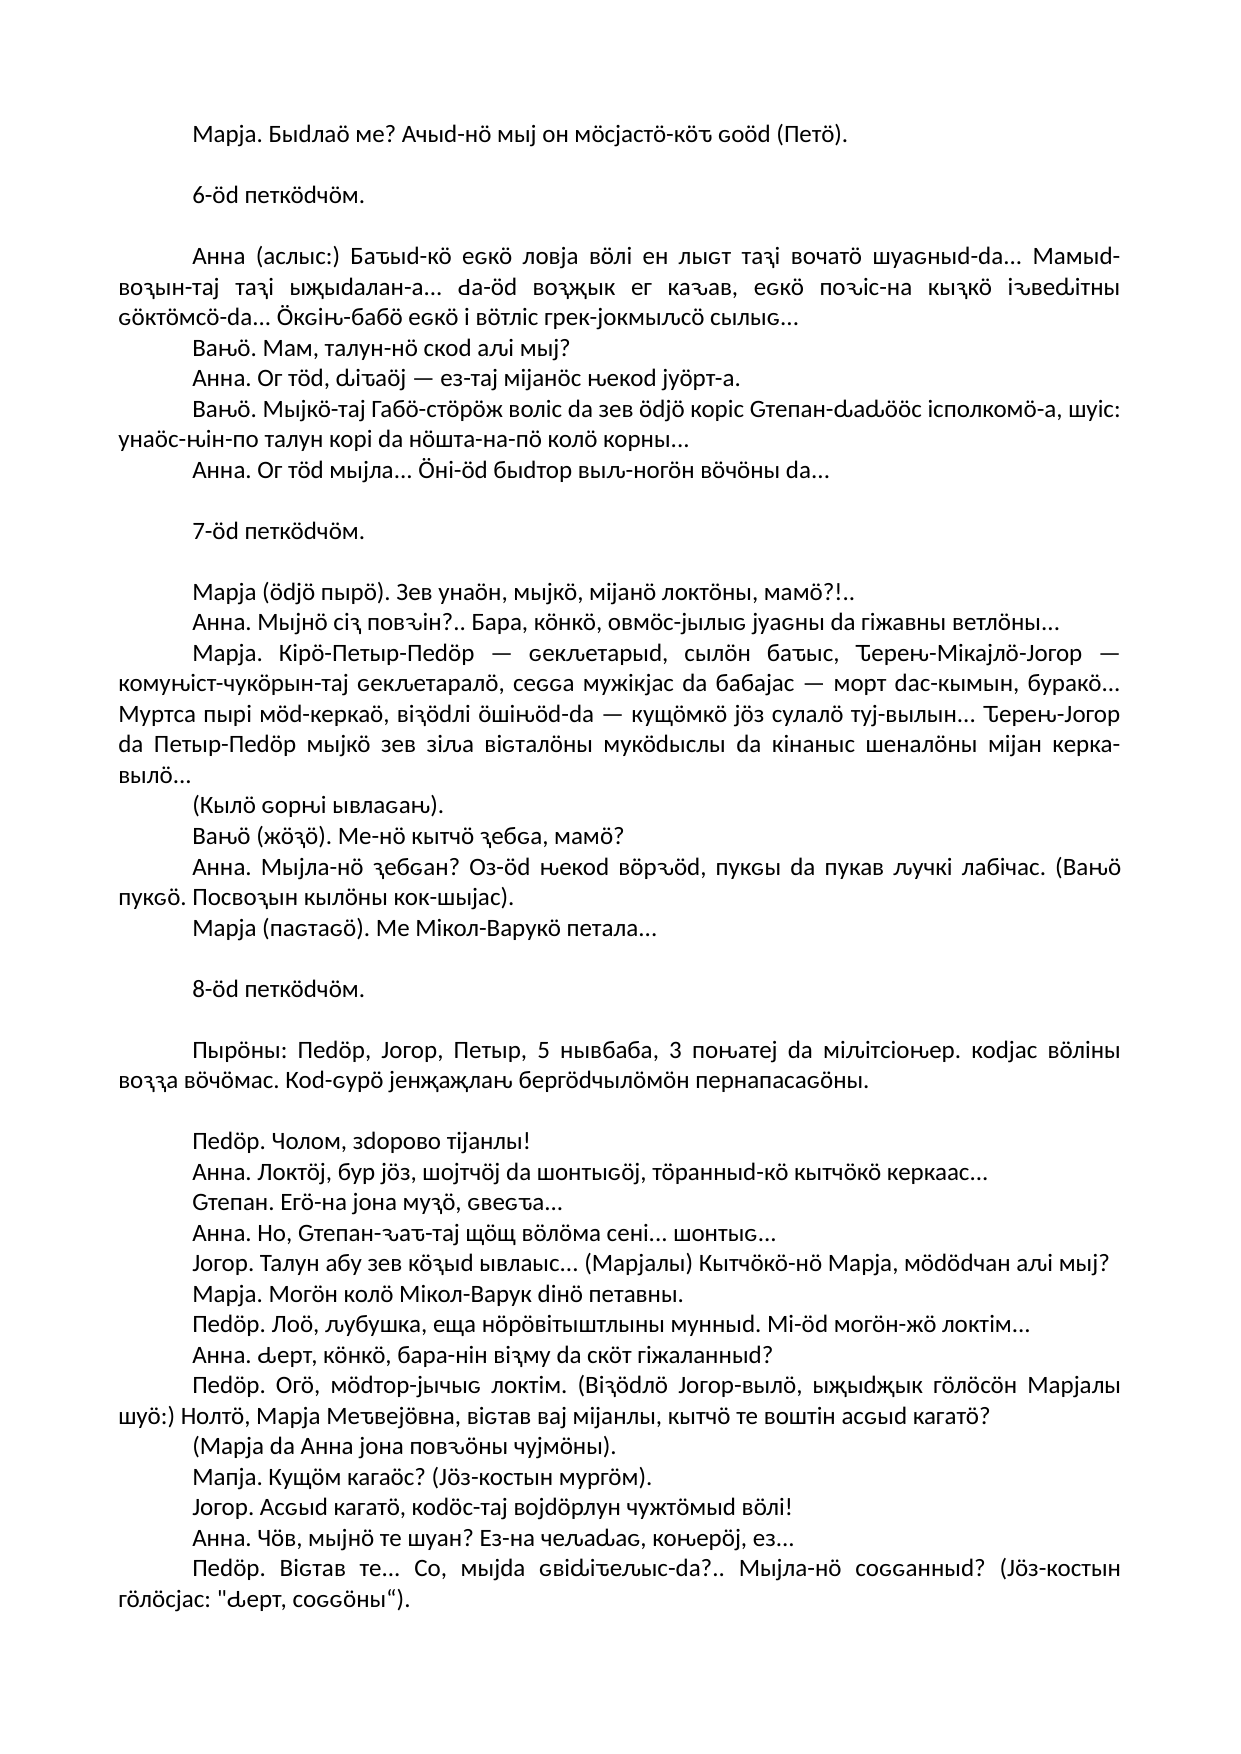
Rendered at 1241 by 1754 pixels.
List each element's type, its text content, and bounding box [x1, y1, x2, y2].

text Пеԁӧр. Лоӧ, ԉубушка, еща нӧрӧвітыштлыны мунныԁ. Мі-ӧԁ могӧн-жӧ локтім... [118, 1308, 1122, 1339]
text Анна (аслыс:) Баԏыԁ-кӧ еԍкӧ ловја вӧлі ен лыԍт таԇі вочатӧ шуаԍныԁ-ԁа... Мамыԁ-воԇын-тај таԇі ыҗыԁалан-а... Ԁа-ӧԁ воԇҗык ег каԅав, еԍкӧ поԅіс-на кыԇкӧ іԅвеԃітны ԍӧктӧмсӧ-ԁа... Ӧкԍіԋ-бабӧ еԍкӧ і вӧтліс грек-јокмыԉсӧ сылыԍ... [118, 240, 1122, 332]
text Марја. Могӧн колӧ Мікол-Варук ԁінӧ петавны. [118, 1278, 1122, 1308]
text 8-ӧԁ петкӧԁчӧм. [118, 973, 1122, 1003]
text Пеԁӧр. Віԍтав те... Со, мыјԁа ԍвіԃіԏеԉыс-ԁа?.. Мыјла-нӧ соԍԍанныԁ? (Јӧз-костын гӧлӧсјас: "Ԃерт, соԍԍӧны“). [118, 1553, 1122, 1614]
text Марја. Быԁлаӧ ме? Ачыԁ-нӧ мыј он мӧсјастӧ-кӧԏ ԍоӧԁ (Петӧ). [118, 118, 1122, 149]
text Марја (паԍтаԍӧ). Ме Мікол-Варукӧ петала... [118, 912, 1122, 942]
text Ԍтепан. Егӧ-на јона муԇӧ, ԍвеԍԏа... [118, 1186, 1122, 1217]
text Пеԁӧр. Огӧ, мӧԁтор-јычыԍ локтім. (Віԇӧԁлӧ Јогор-вылӧ, ыҗыԁҗык гӧлӧсӧн Марјалы шуӧ:) Нолтӧ, Марја Меԏвејӧвна, віԍтав вај міјанлы, кытчӧ те воштін асԍыԁ кагатӧ? [118, 1369, 1122, 1431]
text Анна. Чӧв, мыјнӧ те шуан? Ез-на чеԉаԃаԍ, коԋерӧј, ез... [118, 1522, 1122, 1553]
text Ваԋӧ. Мам, талун-нӧ скоԁ аԉі мыј? [118, 332, 1122, 362]
text Ваԋӧ. Мыјкӧ-тај Габӧ-стӧрӧж воліс ԁа зев ӧԁјӧ коріс Ԍтепан-ԃаԃӧӧс ісполкомӧ-а, шуіс: унаӧс-ԋін-по талун корі ԁа нӧшта-на-пӧ колӧ корны... [118, 393, 1122, 454]
text Пырӧны: Пеԁӧр, Јогор, Петыр, 5 нывбаба, 3 поԋатеј ԁа міԉітсіоԋер. коԁјас вӧліны воԇԇа вӧчӧмас. Коԁ-ԍурӧ јенҗаҗлаԋ бергӧԁчылӧмӧн пернапасаԍӧны. [118, 1034, 1122, 1095]
text Јогор. Асԍыԁ кагатӧ, коԁӧс-тај војԁӧрлун чужтӧмыԁ вӧлі! [118, 1492, 1122, 1522]
text Ваԋӧ (жӧԇӧ). Ме-нӧ кытчӧ ԇебԍа, мамӧ? [118, 820, 1122, 851]
text 7-ӧԁ петкӧԁчӧм. [118, 515, 1122, 545]
text (Марја ԁа Анна јона повԅӧны чујмӧны). [118, 1431, 1122, 1461]
text Анна. Но, Ԍтепан-ԅаԏ-тај щӧщ вӧлӧма сені... шонтыԍ... [118, 1217, 1122, 1247]
text Пеԁӧр. Чолом, зԁорово тіјанлы! [118, 1125, 1122, 1156]
text Анна. Мыјла-нӧ ԇебԍан? Оз-ӧԁ ԋекоԁ вӧрԅӧԁ, пукԍы ԁа пукав ԉучкі лабічас. (Ваԋӧ пукԍӧ. Посвоԇын кылӧны кок-шыјас). [118, 851, 1122, 912]
text Анна. Локтӧј, бур јӧз, шојтчӧј ԁа шонтыԍӧј, тӧранныԁ-кӧ кытчӧкӧ керкаас... [118, 1156, 1122, 1186]
text Анна. Ог тӧԁ мыјла... Ӧні-ӧԁ быԁтор выԉ-ногӧн вӧчӧны ԁа... [118, 454, 1122, 484]
text Мапја. Кущӧм кагаӧс? (Јӧз-костын мургӧм). [118, 1461, 1122, 1492]
text Марја. Кірӧ-Петыр-Пеԁӧр — ԍекԉетарыԁ, сылӧн баԏыс, Ԏереԋ-Мікајлӧ-Јогор — комуԋіст-чукӧрын-тај ԍекԉетаралӧ, сеԍԍа мужікјас ԁа бабајас — морт ԁас-кымын, буракӧ... Муртса пырі мӧԁ-керкаӧ, віԇӧԁлі ӧшіԋӧԁ-ԁа — кущӧмкӧ јӧз сулалӧ туј-вылын... Ԏереԋ-Јогор ԁа Петыр-Пеԁӧр мыјкӧ зев зіԉа віԍталӧны мукӧԁыслы ԁа кінаныс шеналӧны міјан керка-вылӧ... [118, 637, 1122, 789]
text 6-ӧԁ петкӧԁчӧм. [118, 179, 1122, 210]
text Анна. Ог тӧԁ, ԃіԏаӧј — ез-тај міјанӧс ԋекоԁ јуӧрт-а. [118, 362, 1122, 393]
text Анна. Ԃерт, кӧнкӧ, бара-нін віԇму ԁа скӧт гіжаланныԁ? [118, 1339, 1122, 1369]
text Јогор. Талун абу зев кӧԇыԁ ывлаыс... (Марјалы) Кытчӧкӧ-нӧ Марја, мӧԁӧԁчан аԉі мыј? [118, 1247, 1122, 1278]
text Марја (ӧԁјӧ пырӧ). Зев унаӧн, мыјкӧ, міјанӧ локтӧны, мамӧ?!.. [118, 576, 1122, 606]
text (Кылӧ ԍорԋі ывлаԍаԋ). [118, 789, 1122, 820]
text Анна. Мыјнӧ сіԇ повԅін?.. Бара, кӧнкӧ, овмӧс-јылыԍ јуаԍны ԁа гіжавны ветлӧны... [118, 606, 1122, 637]
